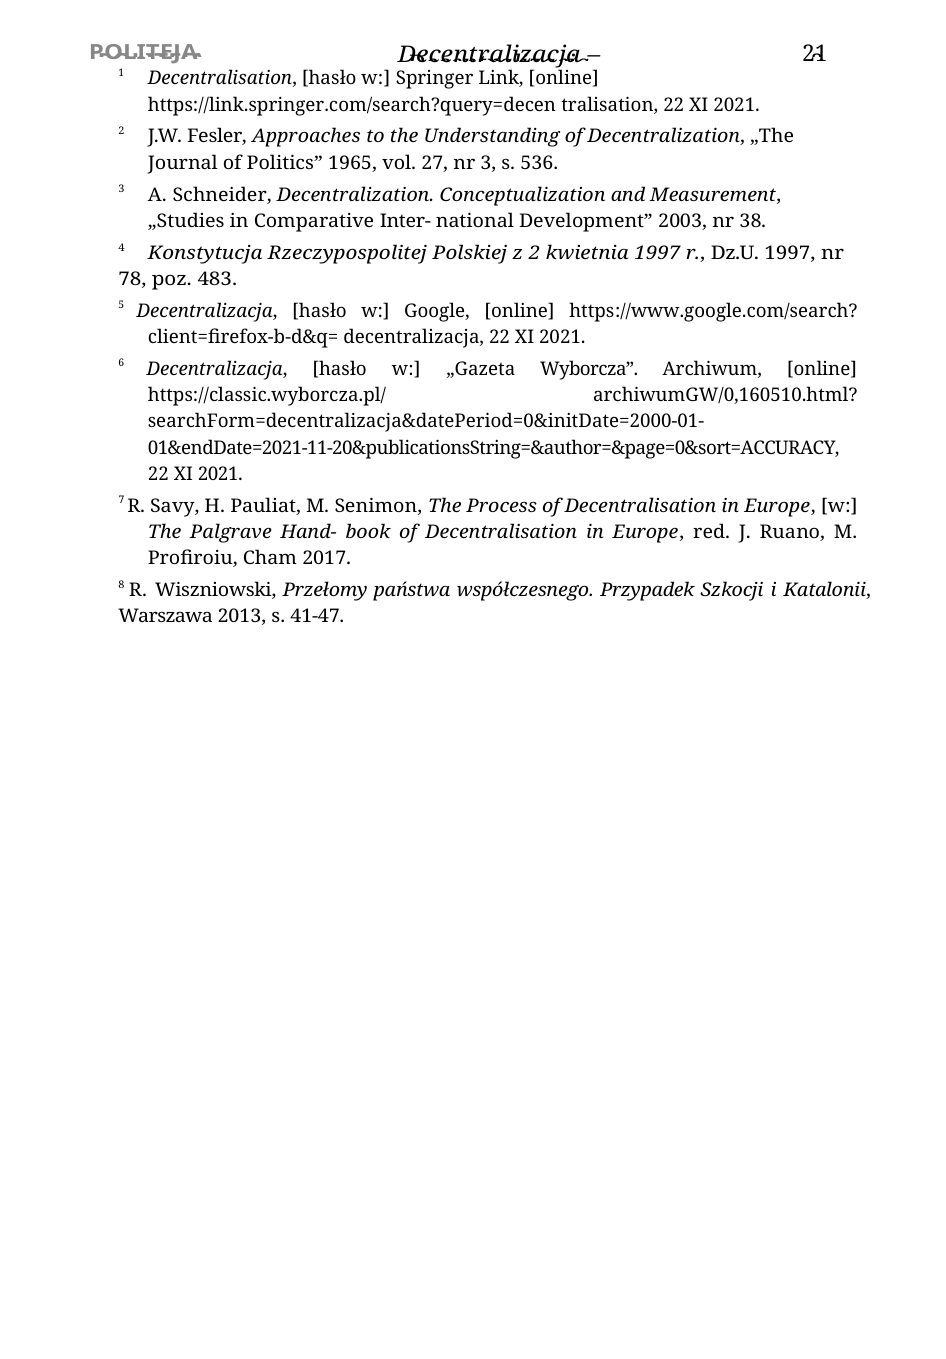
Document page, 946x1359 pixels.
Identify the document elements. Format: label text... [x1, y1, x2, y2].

text 7 R. Savy, H. Pauliat, M. Senimon, The Process of Decentralisation in Europe, [w:] The Palgrave Hand- book of Decentralisation in Europe, red. J. Ruano, M. Profiroiu, Cham 2017. [118, 492, 858, 570]
text 5 Decentralizacja, [hasło w:] Google, [online] https://www.google.com/search?client=firefox-b-d&q= decentralizacja, 22 XI 2021. [118, 297, 857, 349]
text 2 J.W. Fesler, Approaches to the Understanding of Decentralization, „The Journal of Politics” 1965, vol. 27, nr 3, s. 536. [118, 123, 857, 174]
text 8 R. Wiszniowski, Przełomy państwa współczesnego. Przypadek Szkocji i Katalonii, Warszawa 2013, s. 41-47. [118, 577, 871, 628]
text 1 Decentralisation, [hasło w:] Springer Link, [online] https://link.springer.com/search?query=decen tralisation, 22 XI 2021. [118, 64, 857, 116]
text 3 A. Schneider, Decentralization. Conceptualization and Measurement, „Studies in Comparative Inter- national Development” 2003, nr 38. [118, 181, 857, 233]
text 6 Decentralizacja, [hasło w:] „Gazeta Wyborcza”. Archiwum, [online] https://classic.wyborcza.pl/ archiwumGW/0,160510.html?searchForm=decentralizacja&datePeriod=0&initDate=2000-01- 01&endDate=2021-11-20&publicationsString=&author=&page=0&sort=ACCURACY, 22 XI 2021. [118, 355, 857, 486]
text 4 Konstytucja Rzeczypospolitej Polskiej z 2 kwietnia 1997 r., Dz.U. 1997, nr 78, poz. 483. [118, 239, 871, 290]
